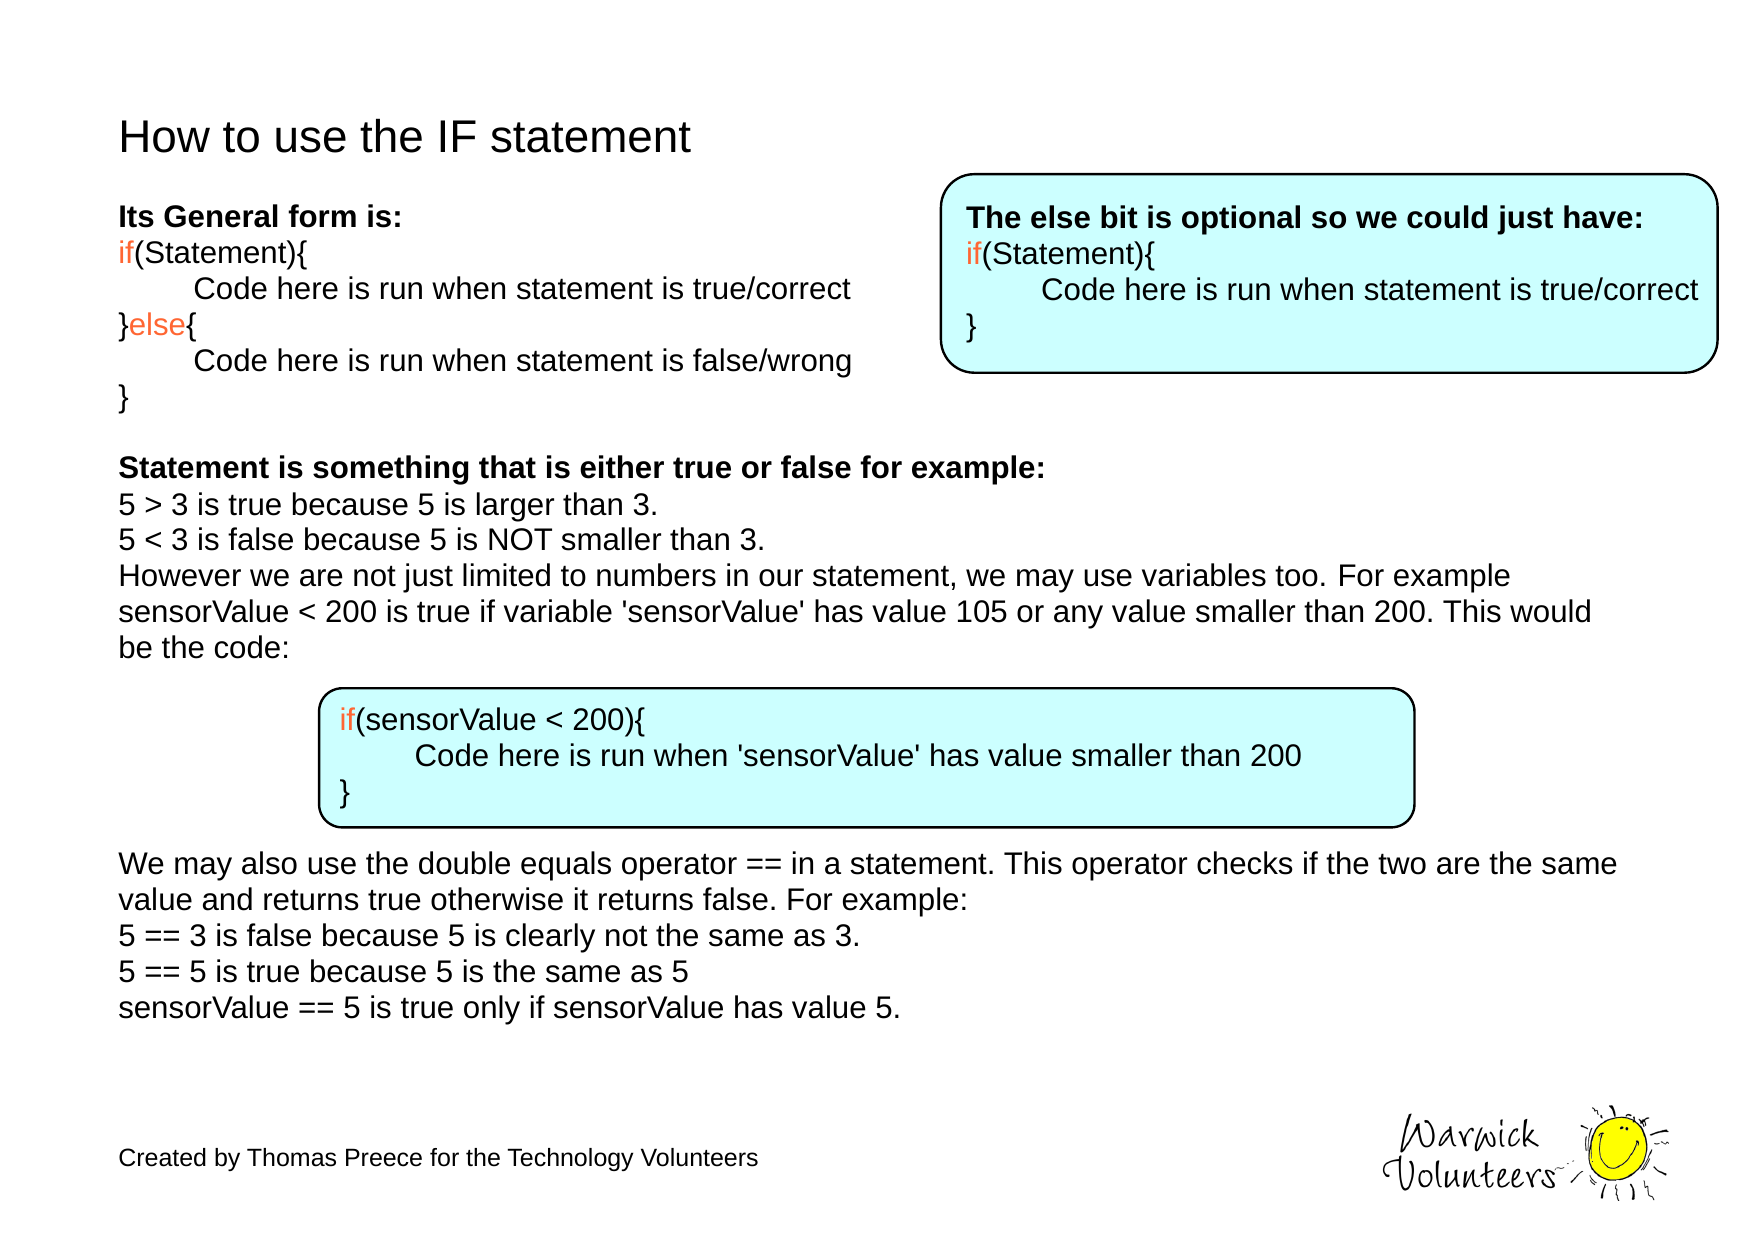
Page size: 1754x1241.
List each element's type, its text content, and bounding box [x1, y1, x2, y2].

text }else{ [118, 306, 939, 342]
text Code here is run when statement is false/wrong [118, 342, 1636, 378]
text 5 == 5 is true because 5 is the same as 5 [118, 953, 1636, 989]
text Statement is something that is either true or false for example: [118, 449, 1636, 486]
text sensorValue == 5 is true only if sensorValue has value 5. [118, 989, 1636, 1024]
text } [118, 378, 1636, 449]
text How to use the IF statement [118, 109, 1636, 162]
text 5 == 3 is false because 5 is clearly not the same as 3. [118, 917, 1636, 953]
text We may also use the double equals operator == in a statement. This operator checks if the two are the same value and returns true otherwise it returns false. For example: [118, 845, 1636, 917]
text if(Statement){ [118, 234, 939, 270]
text However we are not just limited to numbers in our statement, we may use variables too. For example sensorValue < 200 is true if variable 'sensorValue' has value 105 or any value smaller than 200. This would be the code: [118, 557, 1636, 665]
text Its General form is: [118, 198, 940, 234]
text 5 < 3 is false because 5 is NOT smaller than 3. [118, 521, 1636, 557]
text Code here is run when statement is true/correct [118, 270, 939, 306]
text 5 > 3 is true because 5 is larger than 3. [118, 486, 1636, 521]
